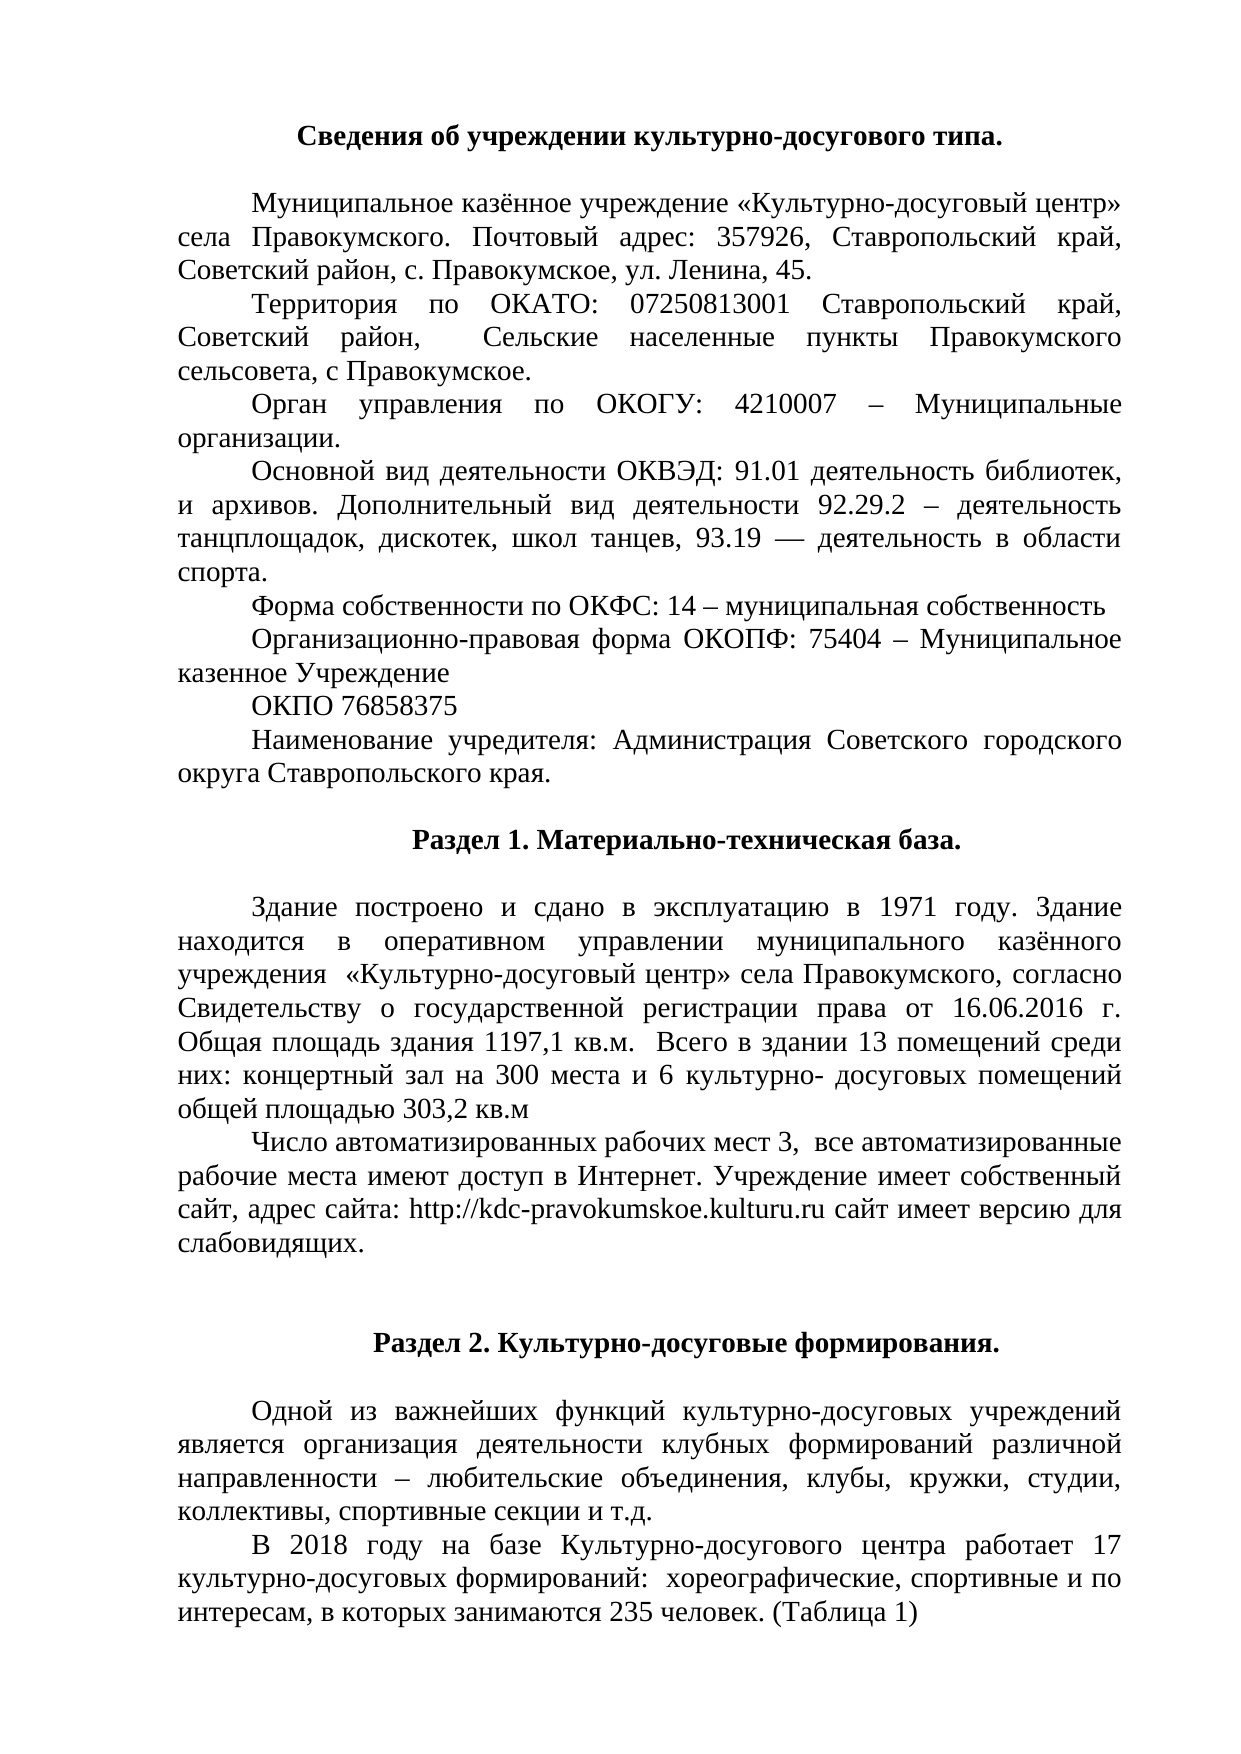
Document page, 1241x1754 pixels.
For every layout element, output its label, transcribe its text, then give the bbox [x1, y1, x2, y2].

text Наименование учредителя: Администрация Советского городского округа Ставропольского края. [177, 722, 1122, 789]
text Основной вид деятельности ОКВЭД: 91.01 деятельность библиотек, и архивов. Дополнительный вид деятельности 92.29.2 – деятельность танцплощадок, дискотек, школ танцев, 93.19 — деятельность в области спорта. [177, 453, 1122, 588]
text Муниципальное казённое учреждение «Культурно-досуговый центр» села Правокумского. Почтовый адрес: 357926, Ставропольский край, Советский район, с. Правокумское, ул. Ленина, 45. [177, 185, 1122, 286]
text Орган управления по ОКОГУ: 4210007 – Муниципальные организации. [177, 386, 1122, 453]
text ОКПО 76858375 [177, 688, 1122, 722]
text Раздел 1. Материально-техническая база. [177, 822, 1122, 856]
text Число автоматизированных рабочих мест 3, все автоматизированные рабочие места имеют доступ в Интернет. Учреждение имеет собственный сайт, адрес сайта: http://kdc-pravokumskoe.kulturu.ru сайт имеет версию для слабовидящих. [177, 1124, 1122, 1258]
text Здание построено и сдано в эксплуатацию в 1971 году. Здание находится в оперативном управлении муниципального казённого учреждения «Культурно-досуговый центр» села Правокумского, согласно Свидетельству о государственной регистрации права от 16.06.2016 г. Общая площадь здания 1197,1 кв.м. Всего в здании 13 помещений среди них: концертный зал на 300 места и 6 культурно- досуговых помещений общей площадью 303,2 кв.м [177, 889, 1122, 1124]
text Территория по ОКАТО: 07250813001 Ставропольский край, Советский район, Сельские населенные пункты Правокумского сельсовета, с Правокумское. [177, 286, 1122, 386]
text В 2018 году на базе Культурно-досугового центра работает 17 культурно-досуговых формирований: хореографические, спортивные и по интересам, в которых занимаются 235 человек. (Таблица 1) [177, 1527, 1122, 1627]
text Одной из важнейших функций культурно-досуговых учреждений является организация деятельности клубных формирований различной направленности – любительские объединения, клубы, кружки, студии, коллективы, спортивные секции и т.д. [177, 1393, 1122, 1527]
text Раздел 2. Культурно-досуговые формирования. [177, 1326, 1122, 1359]
text Форма собственности по ОКФС: 14 – муниципальная собственность [177, 588, 1122, 621]
text Организационно-правовая форма ОКОПФ: 75404 – Муниципальное казенное Учреждение [177, 621, 1122, 688]
text Сведения об учреждении культурно-досугового типа. [177, 118, 1122, 152]
